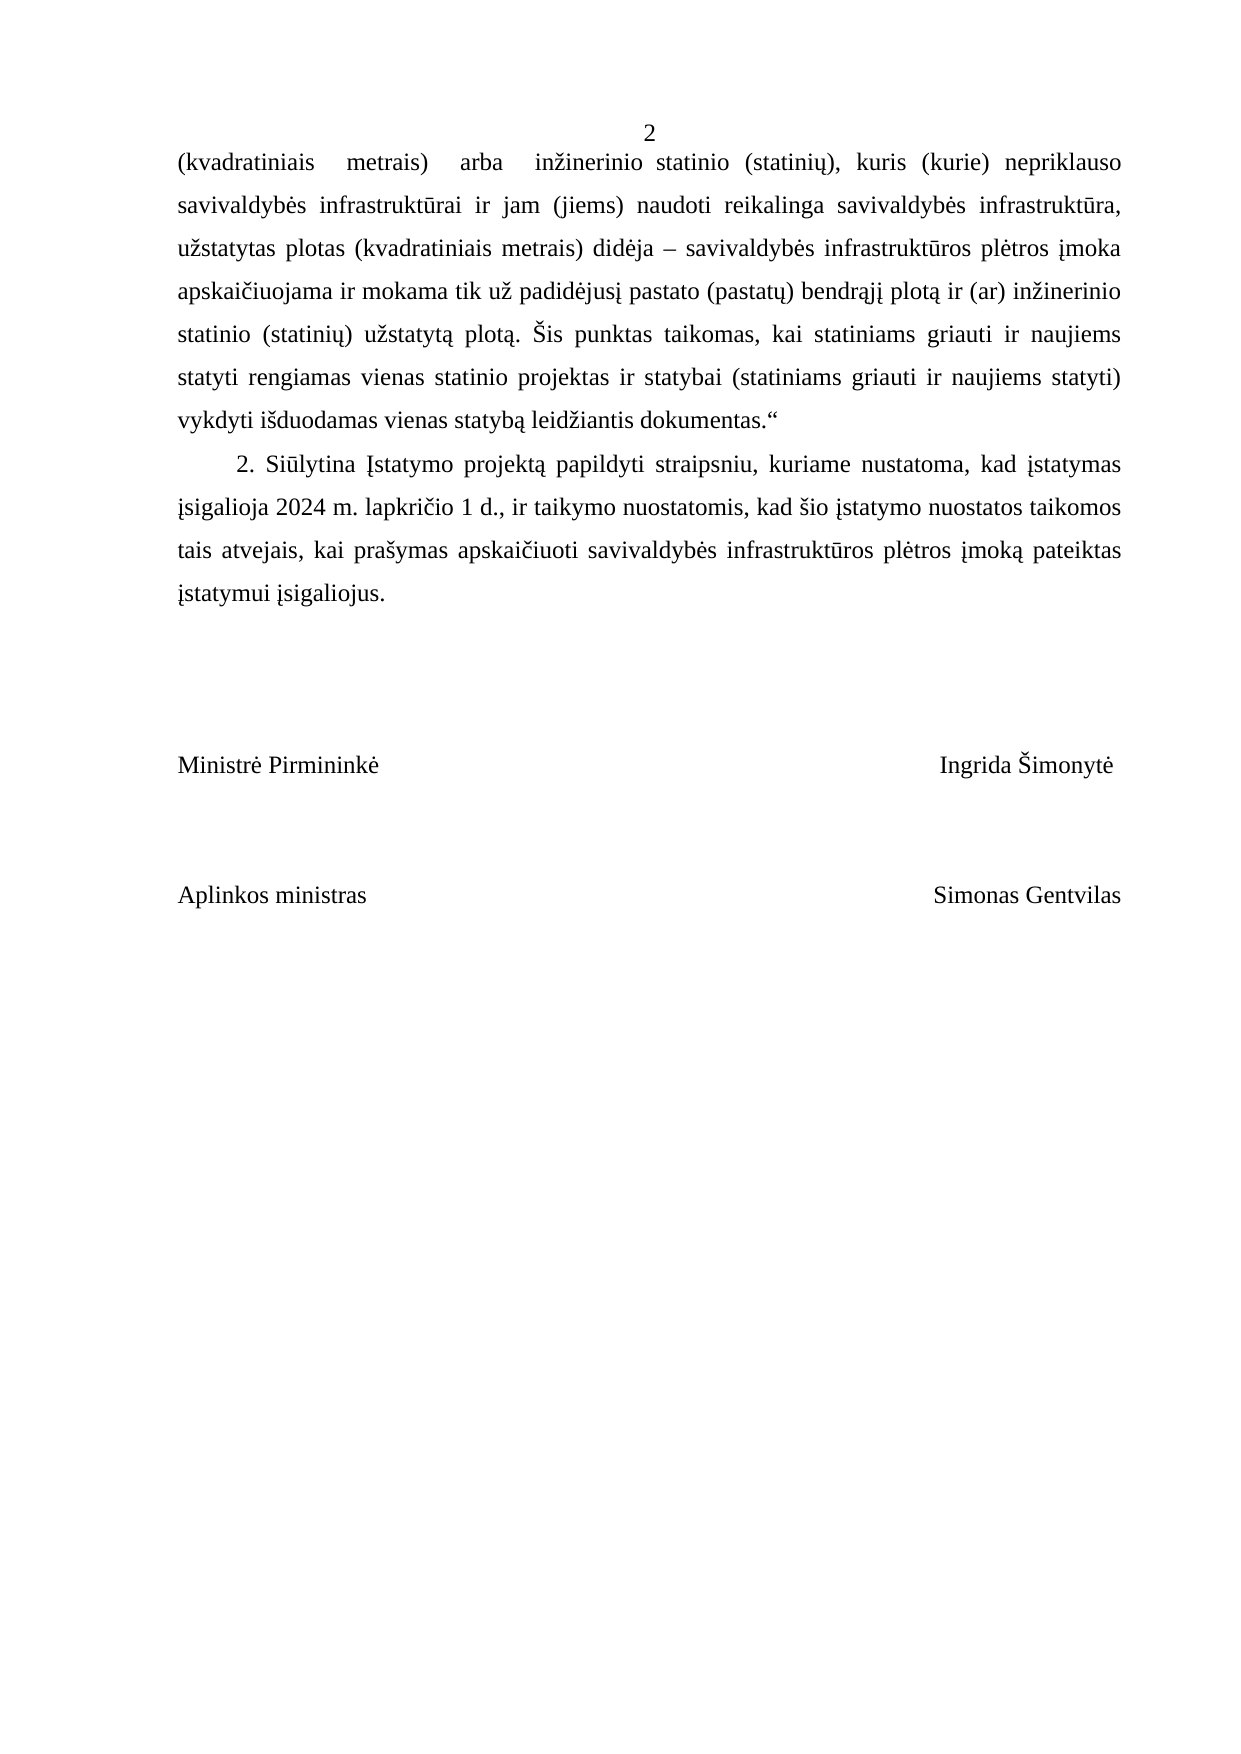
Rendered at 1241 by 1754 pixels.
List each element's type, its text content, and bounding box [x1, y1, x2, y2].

text (kvadratiniais metrais) arba inžinerinio statinio (statinių), kuris (kurie) nepriklauso savivaldybės infrastruktūrai ir jam (jiems) naudoti reikalinga savivaldybės infrastruktūra, užstatytas plotas (kvadratiniais metrais) didėja – savivaldybės infrastruktūros plėtros įmoka apskaičiuojama ir mokama tik už padidėjusį pastato (pastatų) bendrąjį plotą ir (ar) inžinerinio statinio (statinių) užstatytą plotą. Šis punktas taikomas, kai statiniams griauti ir naujiems statyti rengiamas vienas statinio projektas ir statybai (statiniams griauti ir naujiems statyti) vykdyti išduodamas vienas statybą leidžiantis dokumentas.“ [177, 147, 1122, 434]
text 2. Siūlytina Įstatymo projektą papildyti straipsniu, kuriame nustatoma, kad įstatymas įsigalioja 2024 m. lapkričio 1 d., ir taikymo nuostatomis, kad šio įstatymo nuostatos taikomos tais atvejais, kai prašymas apskaičiuoti savivaldybės infrastruktūros plėtros įmoką pateiktas įstatymui įsigaliojus. [177, 449, 1122, 607]
text Aplinkos ministras Simonas Gentvilas [177, 880, 1122, 909]
text Ministrė Pirmininkė Ingrida Šimonytė [177, 751, 1122, 779]
